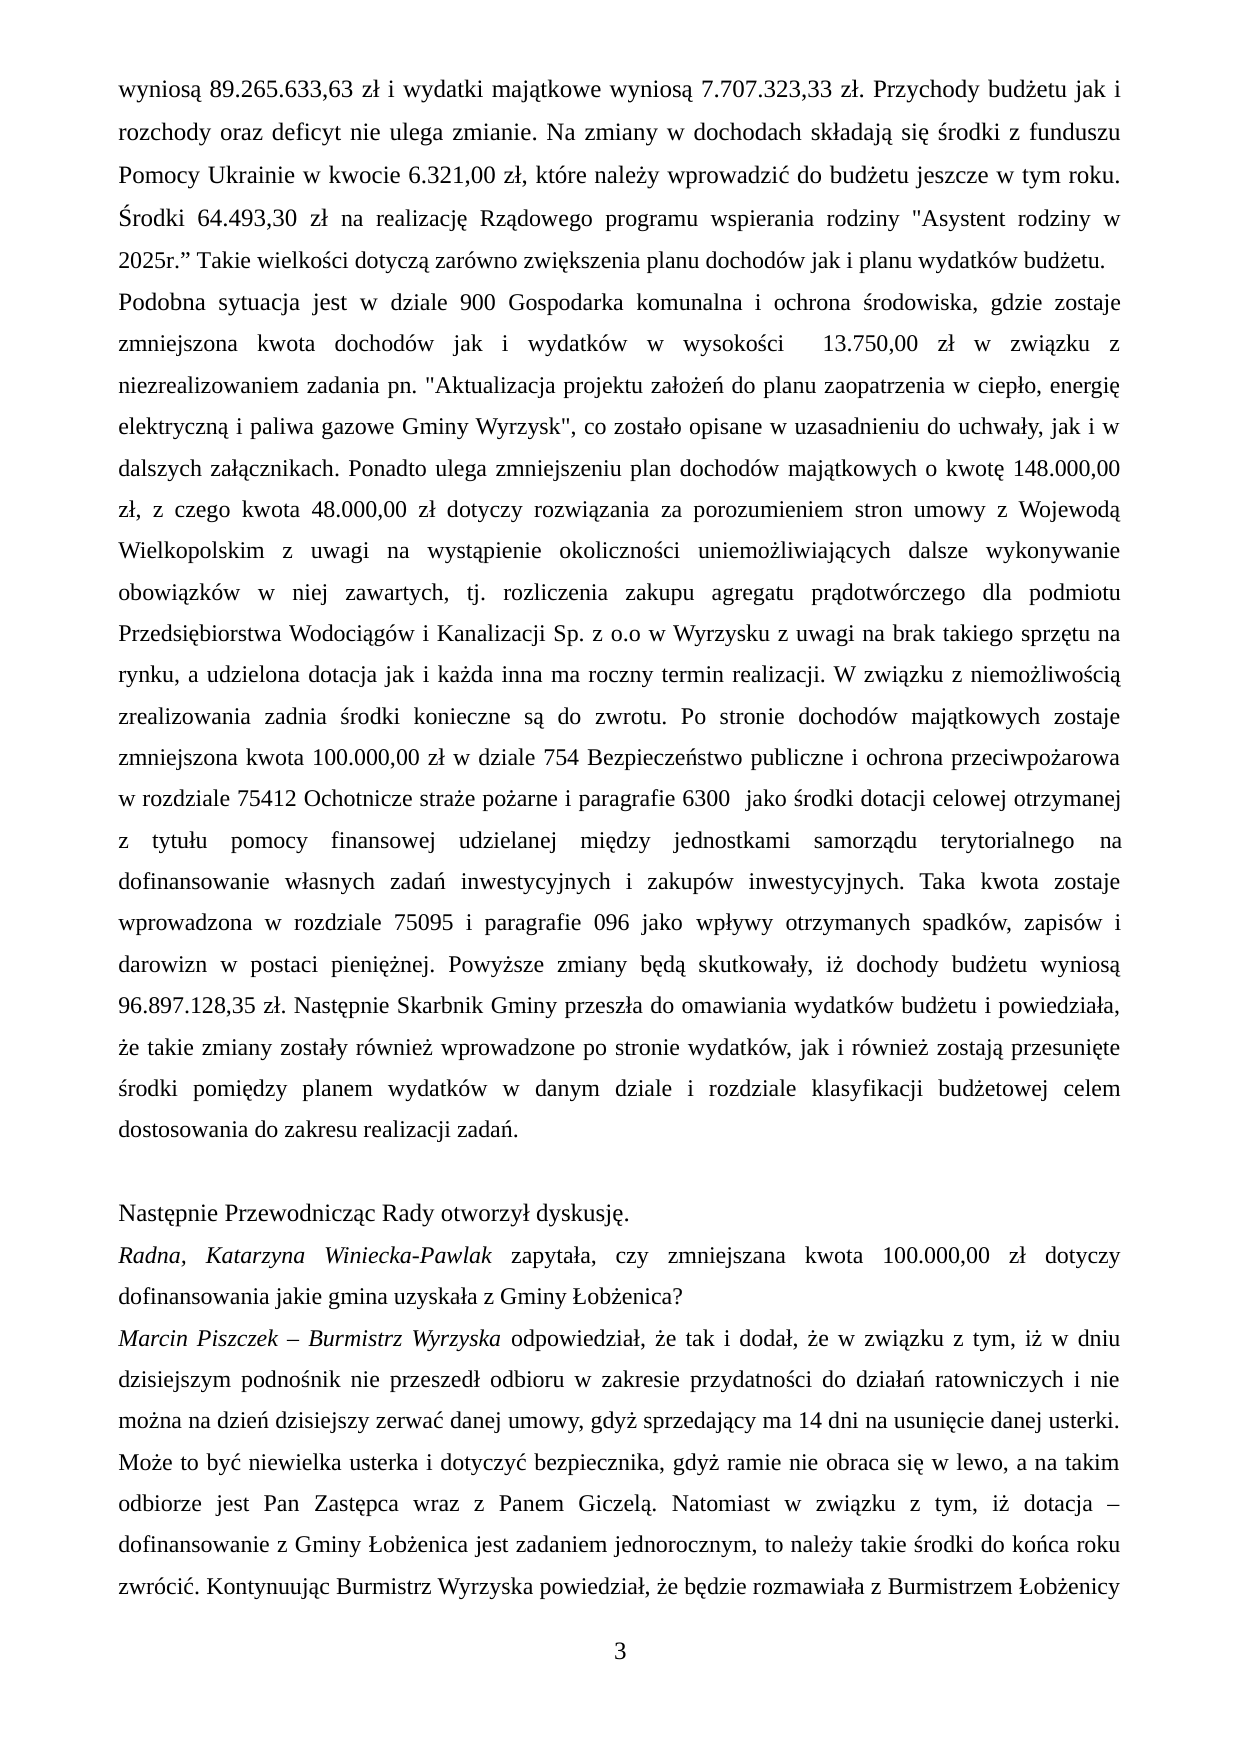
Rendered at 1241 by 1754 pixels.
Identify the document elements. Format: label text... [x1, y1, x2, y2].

text Marcin Piszczek – Burmistrz Wyrzyska odpowiedział, że tak i dodał, że w związku z tym, iż w dniu dzisiejszym podnośnik nie przeszedł odbioru w zakresie przydatności do działań ratowniczych i nie można na dzień dzisiejszy zerwać danej umowy, gdyż sprzedający ma 14 dni na usunięcie danej usterki. Może to być niewielka usterka i dotyczyć bezpiecznika, gdyż ramie nie obraca się w lewo, a na takim odbiorze jest Pan Zastępca wraz z Panem Giczelą. Natomiast w związku z tym, iż dotacja – dofinansowanie z Gminy Łobżenica jest zadaniem jednorocznym, to należy takie środki do końca roku zwrócić. Kontynuując Burmistrz Wyrzyska powiedział, że będzie rozmawiała z Burmistrzem Łobżenicy [118, 1324, 1122, 1599]
text Radna, Katarzyna Winiecka-Pawlak zapytała, czy zmniejszana kwota 100.000,00 zł dotyczy dofinansowania jakie gmina uzyskała z Gminy Łobżenica? [118, 1241, 1122, 1310]
text wyniosą 89.265.633,63 zł i wydatki majątkowe wyniosą 7.707.323,33 zł. Przychody budżetu jak i rozchody oraz deficyt nie ulega zmianie. Na zmiany w dochodach składają się środki z funduszu Pomocy Ukrainie w kwocie 6.321,00 zł, które należy wprowadzić do budżetu jeszcze w tym roku. Środki 64.493,30 zł na realizację Rządowego programu wspierania rodziny "Asystent rodziny w 2025r.” Takie wielkości dotyczą zarówno zwiększenia planu dochodów jak i planu wydatków budżetu. [118, 74, 1122, 273]
text Następnie Przewodnicząc Rady otworzył dyskusję. [118, 1198, 1122, 1227]
text Podobna sytuacja jest w dziale 900 Gospodarka komunalna i ochrona środowiska, gdzie zostaje zmniejszona kwota dochodów jak i wydatków w wysokości 13.750,00 zł w związku z niezrealizowaniem zadania pn. "Aktualizacja projektu założeń do planu zaopatrzenia w ciepło, energię elektryczną i paliwa gazowe Gminy Wyrzysk", co zostało opisane w uzasadnieniu do uchwały, jak i w dalszych załącznikach. Ponadto ulega zmniejszeniu plan dochodów majątkowych o kwotę 148.000,00 zł, z czego kwota 48.000,00 zł dotyczy rozwiązania za porozumieniem stron umowy z Wojewodą Wielkopolskim z uwagi na wystąpienie okoliczności uniemożliwiających dalsze wykonywanie obowiązków w niej zawartych, tj. rozliczenia zakupu agregatu prądotwórczego dla podmiotu Przedsiębiorstwa Wodociągów i Kanalizacji Sp. z o.o w Wyrzysku z uwagi na brak takiego sprzętu na rynku, a udzielona dotacja jak i każda inna ma roczny termin realizacji. W związku z niemożliwością zrealizowania zadnia środki konieczne są do zwrotu. Po stronie dochodów majątkowych zostaje zmniejszona kwota 100.000,00 zł w dziale 754 Bezpieczeństwo publiczne i ochrona przeciwpożarowa w rozdziale 75412 Ochotnicze straże pożarne i paragrafie 6300 jako środki dotacji celowej otrzymanej z tytułu pomocy finansowej udzielanej między jednostkami samorządu terytorialnego na dofinansowanie własnych zadań inwestycyjnych i zakupów inwestycyjnych. Taka kwota zostaje wprowadzona w rozdziale 75095 i paragrafie 096 jako wpływy otrzymanych spadków, zapisów i darowizn w postaci pieniężnej. Powyższe zmiany będą skutkowały, iż dochody budżetu wyniosą 96.897.128,35 zł. Następnie Skarbnik Gminy przeszła do omawiania wydatków budżetu i powiedziała, że takie zmiany zostały również wprowadzone po stronie wydatków, jak i również zostają przesunięte środki pomiędzy planem wydatków w danym dziale i rozdziale klasyfikacji budżetowej celem dostosowania do zakresu realizacji zadań. [118, 287, 1122, 1143]
